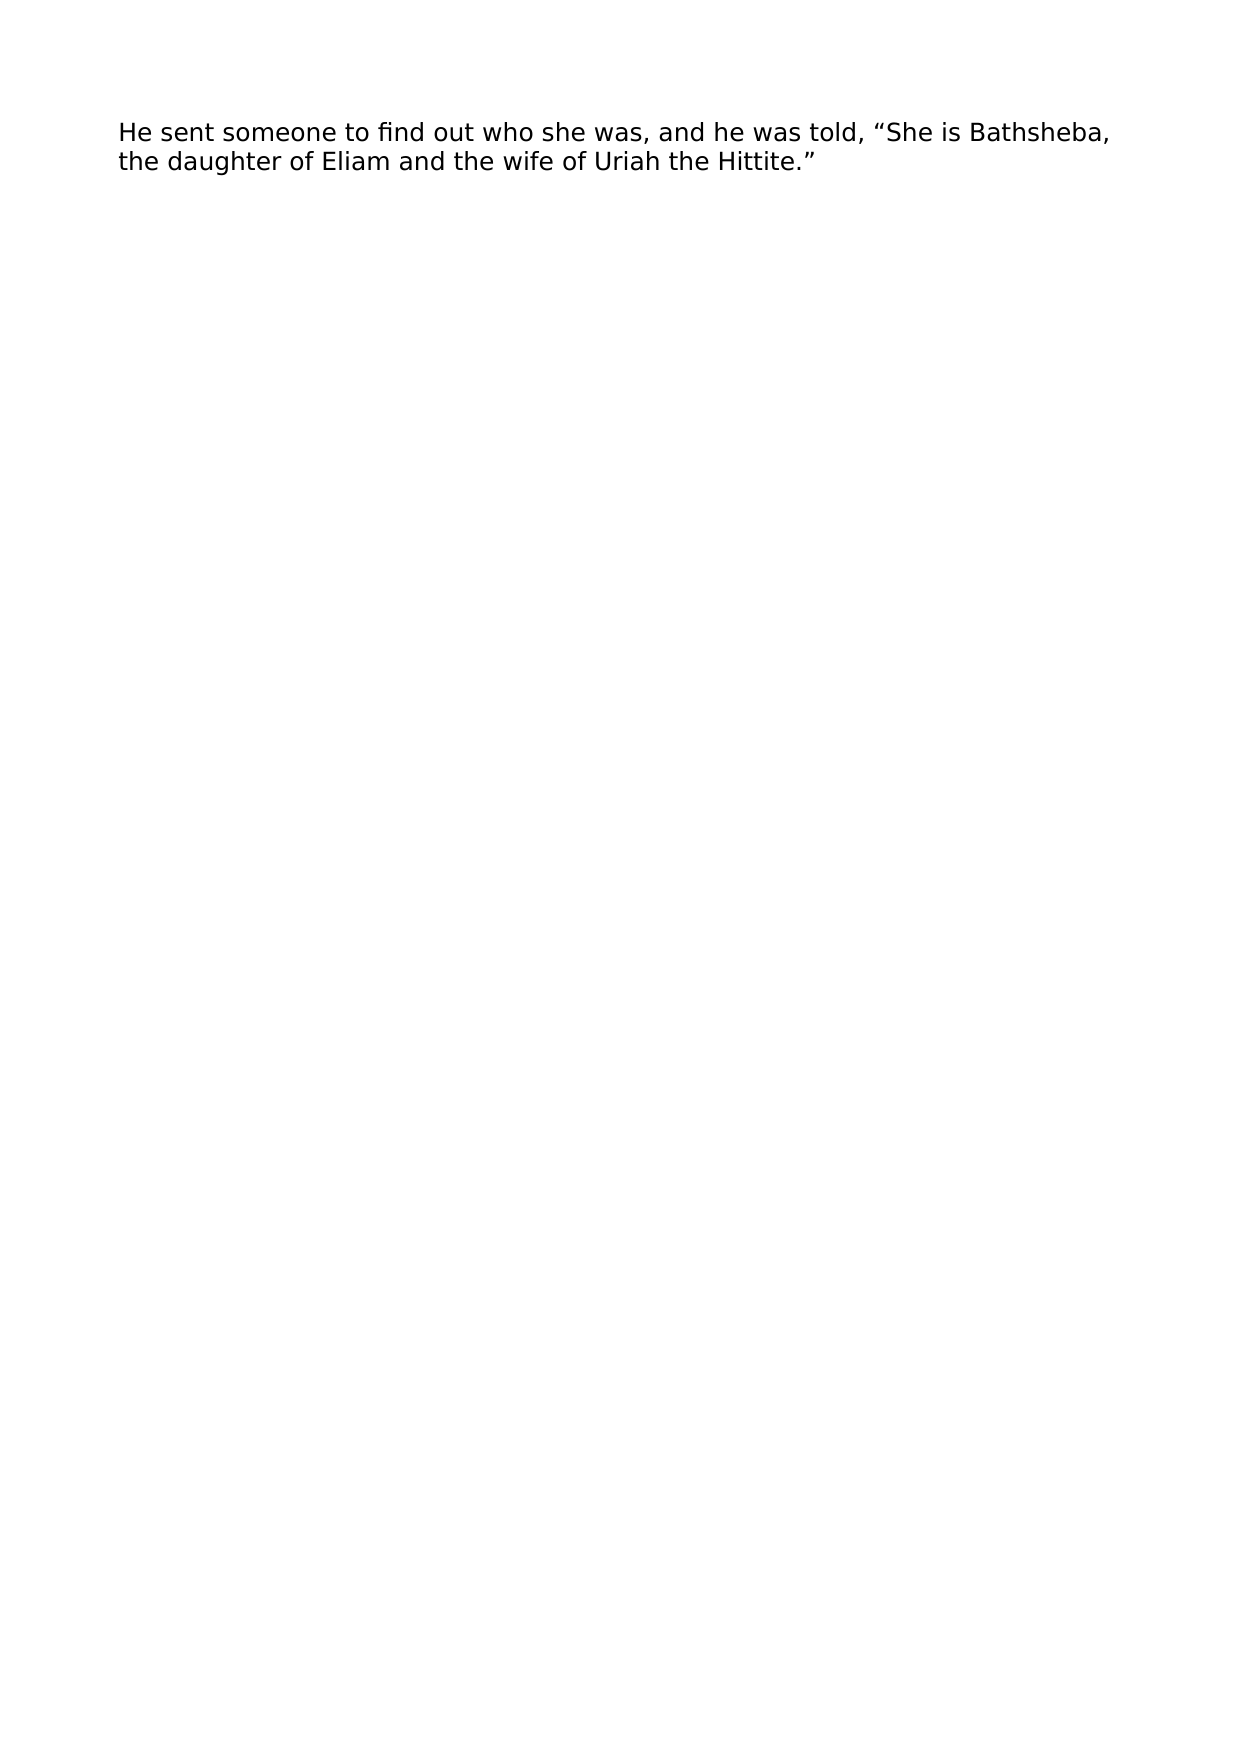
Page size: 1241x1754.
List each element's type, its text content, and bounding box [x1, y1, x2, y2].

text He sent someone to find out who she was, and he was told, “She is Bathsheba, the daughter of Eliam and the wife of Uriah the Hittite.” [118, 118, 1122, 176]
